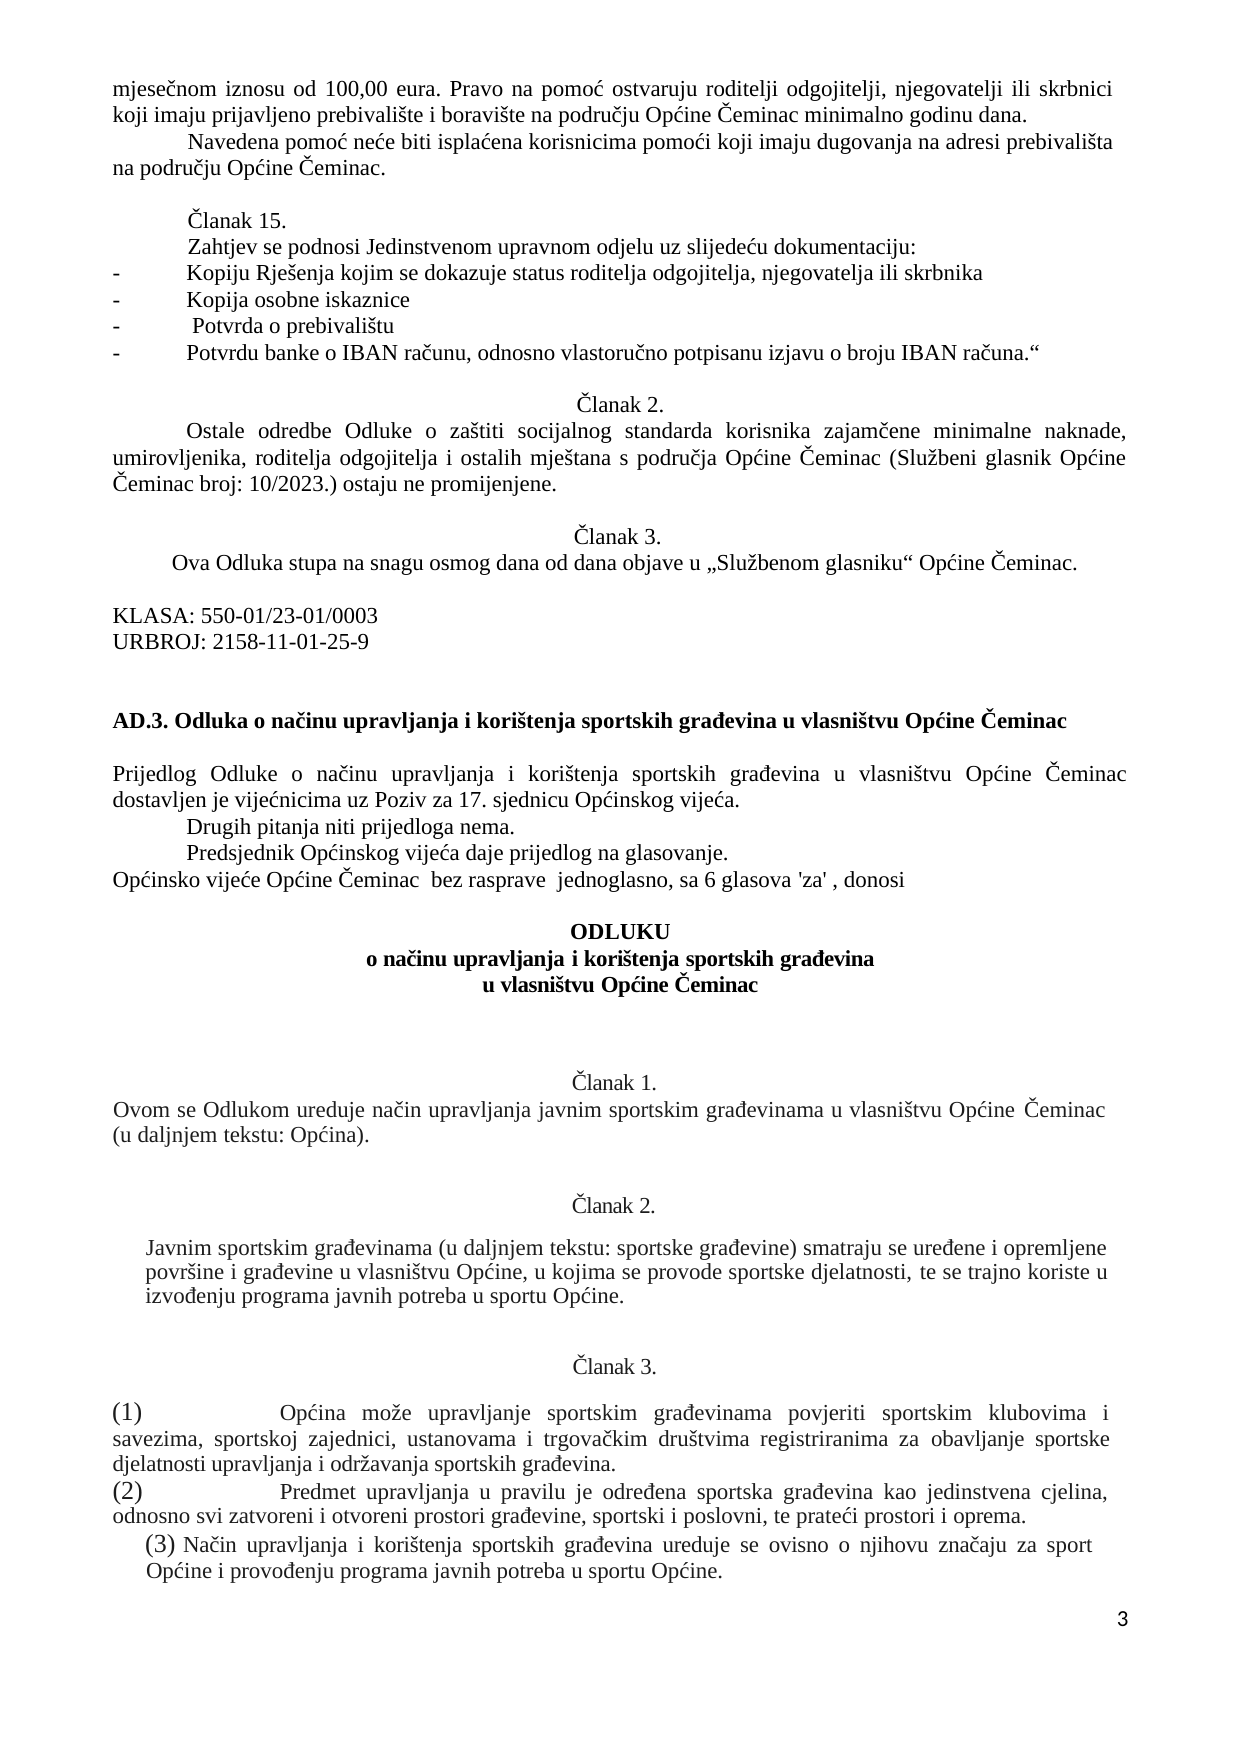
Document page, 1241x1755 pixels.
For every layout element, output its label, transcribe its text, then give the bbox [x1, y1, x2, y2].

text Ovom se Odlukom ureduje način upravljanja javnim sportskim građevinama u vlasništvu Općine Čeminac (u daljnjem tekstu: Općina). [112, 1098, 1105, 1148]
text Predsjednik Općinskog vijeća daje prijedlog na glasovanje. [112, 839, 1128, 866]
text mjesečnom iznosu od 100,00 eura. Pravo na pomoć ostvaruju roditelji odgojitelji, njegovatelji ili skrbnici koji imaju prijavljeno prebivalište i boravište na području Općine Čeminac minimalno godinu dana. [112, 75, 1115, 128]
text KLASA: 550-01/23-01/0003 [112, 602, 1128, 628]
text ODLUKU [112, 918, 1128, 945]
list Potvrdu banke o IBAN računu, odnosno vlastoručno potpisanu izjavu o broju IBAN računa.“ [112, 338, 1115, 365]
text URBROJ: 2158-11-01-25-9 [112, 628, 1128, 655]
list Kopija osobne iskaznice [112, 286, 1115, 312]
text Članak 2. [112, 391, 1128, 418]
text Drugih pitanja niti prijedloga nema. [112, 813, 1128, 839]
text Članak 15. [112, 207, 1115, 233]
text Zahtjev se podnosi Jedinstvenom upravnom odjelu uz slijedeću dokumentaciju: [112, 233, 1115, 259]
text AD.3. Odluka o načinu upravljanja i korištenja sportskih građevina u vlasništvu Općine Čeminac [112, 707, 1128, 734]
text Ova Odluka stupa na snagu osmog dana od dana objave u „Službenom glasniku“ Općine Čeminac. [112, 549, 1122, 576]
text Članak 1. [572, 1067, 1128, 1097]
text Članak 3. [112, 523, 1063, 549]
text Članak 3. [572, 1353, 1128, 1380]
text Navedena pomoć neće biti isplaćena korisnicima pomoći koji imaju dugovanja na adresi prebivališta na području Općine Čeminac. [112, 128, 1115, 180]
list Način upravljanja i korištenja sportskih građevina ureduje se ovisno o njihovu značaju za sport Općine i provođenju programa javnih potreba u sportu Općine. [145, 1530, 1093, 1584]
text Općinsko vijeće Općine Čeminac bez rasprave jednoglasno, sa 6 glasova 'za' , donosi [112, 866, 1128, 892]
text Ostale odredbe Odluke o zaštiti socijalnog standarda korisnika zajamčene minimalne naknade, umirovljenika, roditelja odgojitelja i ostalih mještana s područja Općine Čeminac (Službeni glasnik Općine Čeminac broj: 10/2023.) ostaju ne promijenjene. [112, 418, 1128, 497]
list Potvrda o prebivalištu [112, 312, 1115, 338]
text Članak 2. [572, 1192, 1128, 1218]
text Prijedlog Odluke o načinu upravljanja i korištenja sportskih građevina u vlasništvu Općine Čeminac dostavljen je vijećnicima uz Poziv za 17. sjednicu Općinskog vijeća. [112, 760, 1128, 813]
text u vlasništvu Općine Čeminac [112, 971, 1128, 997]
list Predmet upravljanja u pravilu je određena sportska građevina kao jedinstvena cjelina, odnosno svi zatvoreni i otvoreni prostori građevine, sportski i poslovni, te prateći prostori i oprema. [112, 1478, 1110, 1528]
list Kopiju Rješenja kojim se dokazuje status roditelja odgojitelja, njegovatelja ili skrbnika [112, 259, 1115, 286]
list Općina može upravljanje sportskim građevinama povjeriti sportskim klubovima i savezima, sportskoj zajednici, ustanovama i trgovačkim društvima registriranima za obavljanje sportske djelatnosti upravljanja i održavanja sportskih građevina. [112, 1398, 1110, 1476]
text Javnim sportskim građevinama (u daljnjem tekstu: sportske građevine) smatraju se uređene i opremljene površine i građevine u vlasništvu Općine, u kojima se provode sportske djelatnosti, te se trajno koriste u izvođenju programa javnih potreba u sportu Općine. [145, 1237, 1108, 1308]
text o načinu upravljanja i korištenja sportskih građevina [112, 945, 1128, 971]
